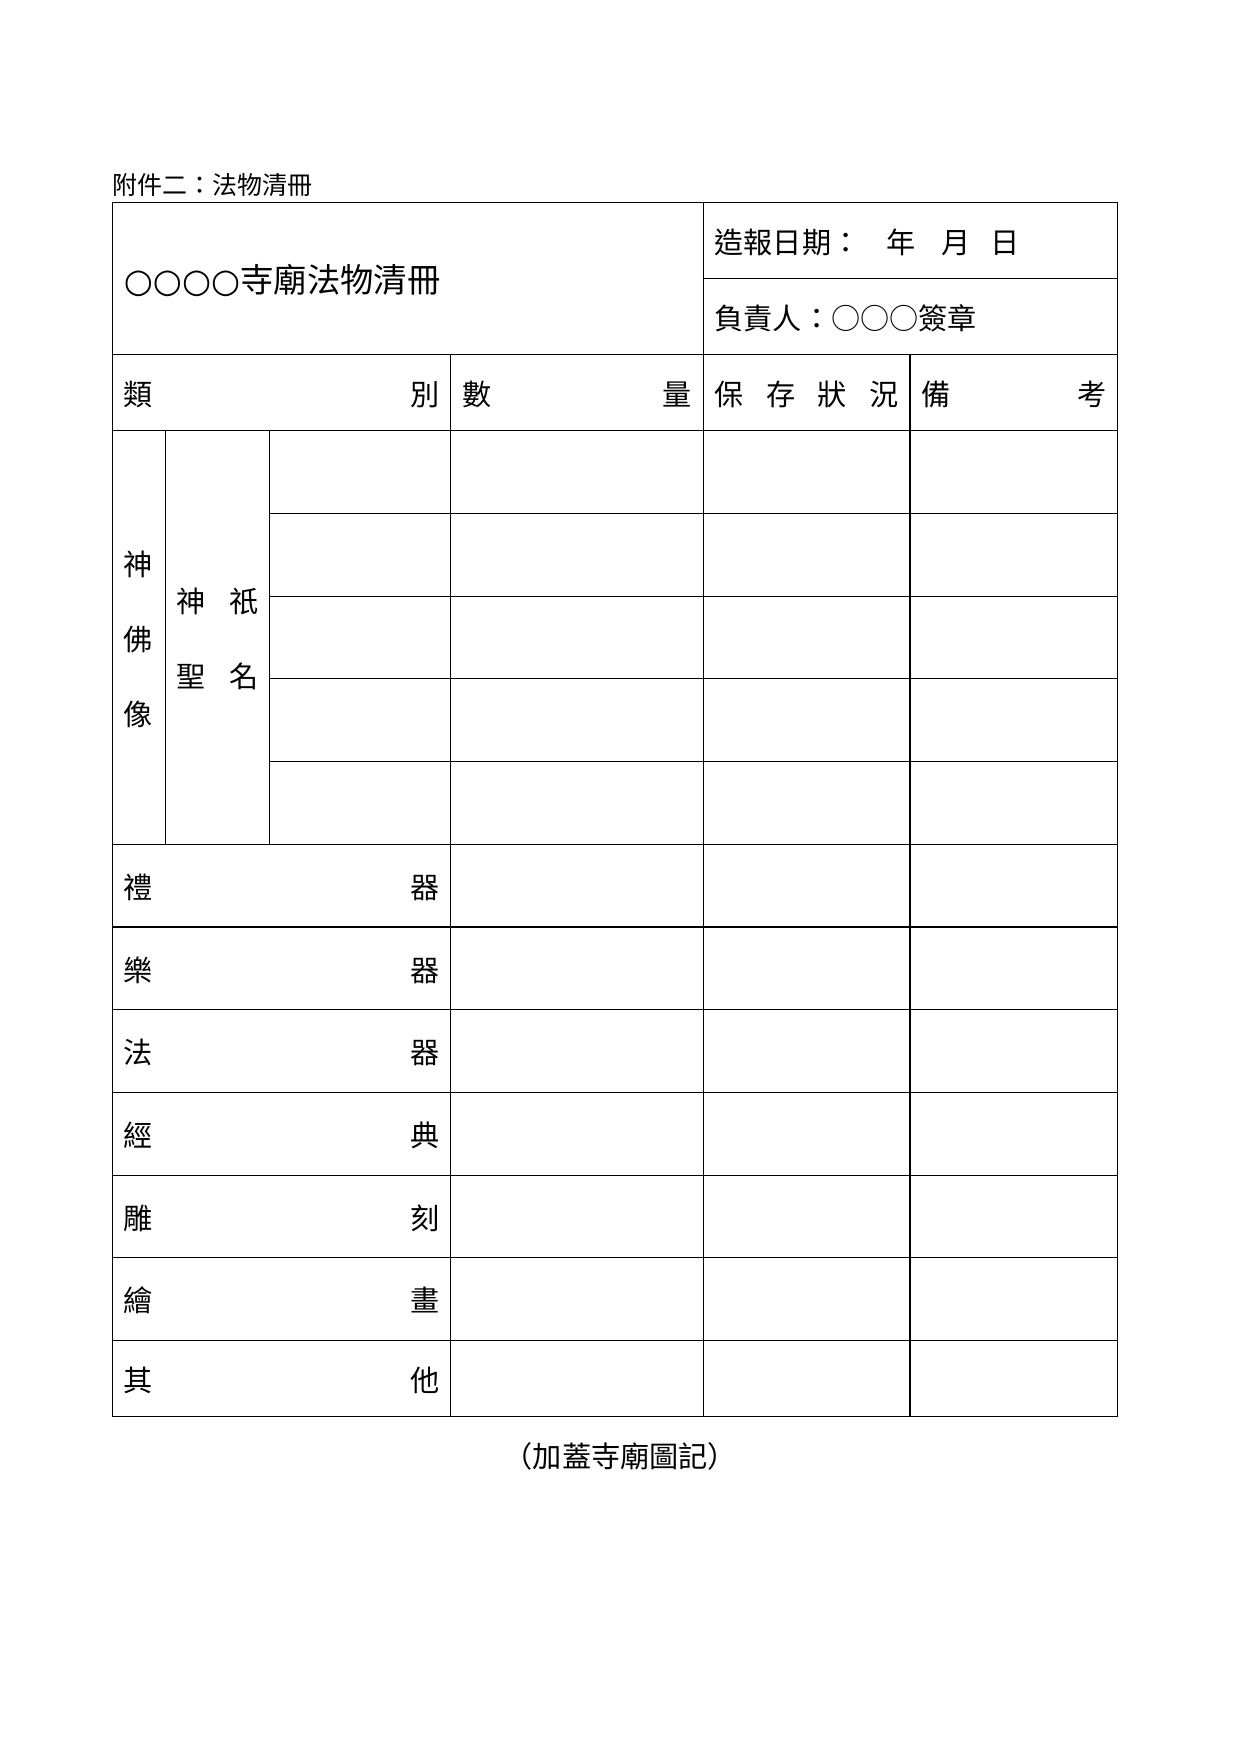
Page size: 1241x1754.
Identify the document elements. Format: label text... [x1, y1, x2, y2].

table_cell [704, 1010, 909, 1092]
table_cell [704, 679, 909, 761]
table_cell 繪畫 [113, 1258, 450, 1340]
table_cell [911, 1010, 1117, 1092]
table_cell [451, 845, 703, 926]
table_cell [911, 1258, 1117, 1340]
table_cell 神祇 聖名 [166, 431, 269, 844]
table_cell [704, 1176, 909, 1257]
table_cell [911, 431, 1117, 513]
table_cell [451, 1258, 703, 1340]
table_header 造報日期： 年 月 日 [704, 203, 1117, 278]
table_cell [704, 845, 909, 926]
table_cell 負責人：○○○簽章 [704, 279, 1117, 354]
table_cell [451, 1176, 703, 1257]
table_cell [704, 928, 909, 1009]
table_cell [704, 1258, 909, 1340]
table_cell [451, 597, 703, 678]
table_cell 備考 [911, 355, 1117, 430]
table_cell [451, 762, 703, 844]
text （加蓋寺廟圖記） [112, 1417, 1128, 1492]
table_cell [911, 679, 1117, 761]
table_cell [911, 1093, 1117, 1174]
text 附件二：法物清冊 [112, 164, 1128, 202]
table_cell [704, 1341, 909, 1416]
table_cell [270, 514, 450, 596]
table_cell 神佛像 [113, 431, 165, 844]
table_cell [911, 928, 1117, 1009]
table_cell [451, 1010, 703, 1092]
table_cell [704, 1093, 909, 1174]
table_cell [451, 928, 703, 1009]
table_cell 保存狀況 [704, 355, 909, 430]
table_cell [911, 845, 1117, 926]
table_cell [270, 679, 450, 761]
table_cell [704, 431, 909, 513]
table_cell [704, 597, 909, 678]
table_cell [911, 514, 1117, 596]
table_cell 經典 [113, 1093, 450, 1174]
table_cell 數量 [451, 355, 703, 430]
table_cell [911, 762, 1117, 844]
table_cell [451, 1093, 703, 1174]
table_cell [270, 762, 450, 844]
table_cell [911, 1176, 1117, 1257]
table_header ○○○○寺廟法物清冊 [113, 203, 703, 354]
table_cell [704, 514, 909, 596]
table_cell [451, 679, 703, 761]
table_cell [911, 1341, 1117, 1416]
table_cell 雕刻 [113, 1176, 450, 1257]
table_cell 法器 [113, 1010, 450, 1092]
table_cell [270, 431, 450, 513]
table_cell [451, 431, 703, 513]
table_cell [451, 1341, 703, 1416]
table_cell 其他 [113, 1341, 450, 1416]
table_cell 類別 [113, 355, 450, 430]
table_cell [451, 514, 703, 596]
table_cell 禮器 [113, 845, 450, 926]
table_cell 樂器 [113, 928, 450, 1009]
table_cell [270, 597, 450, 678]
table_cell [704, 762, 909, 844]
table_cell [911, 597, 1117, 678]
